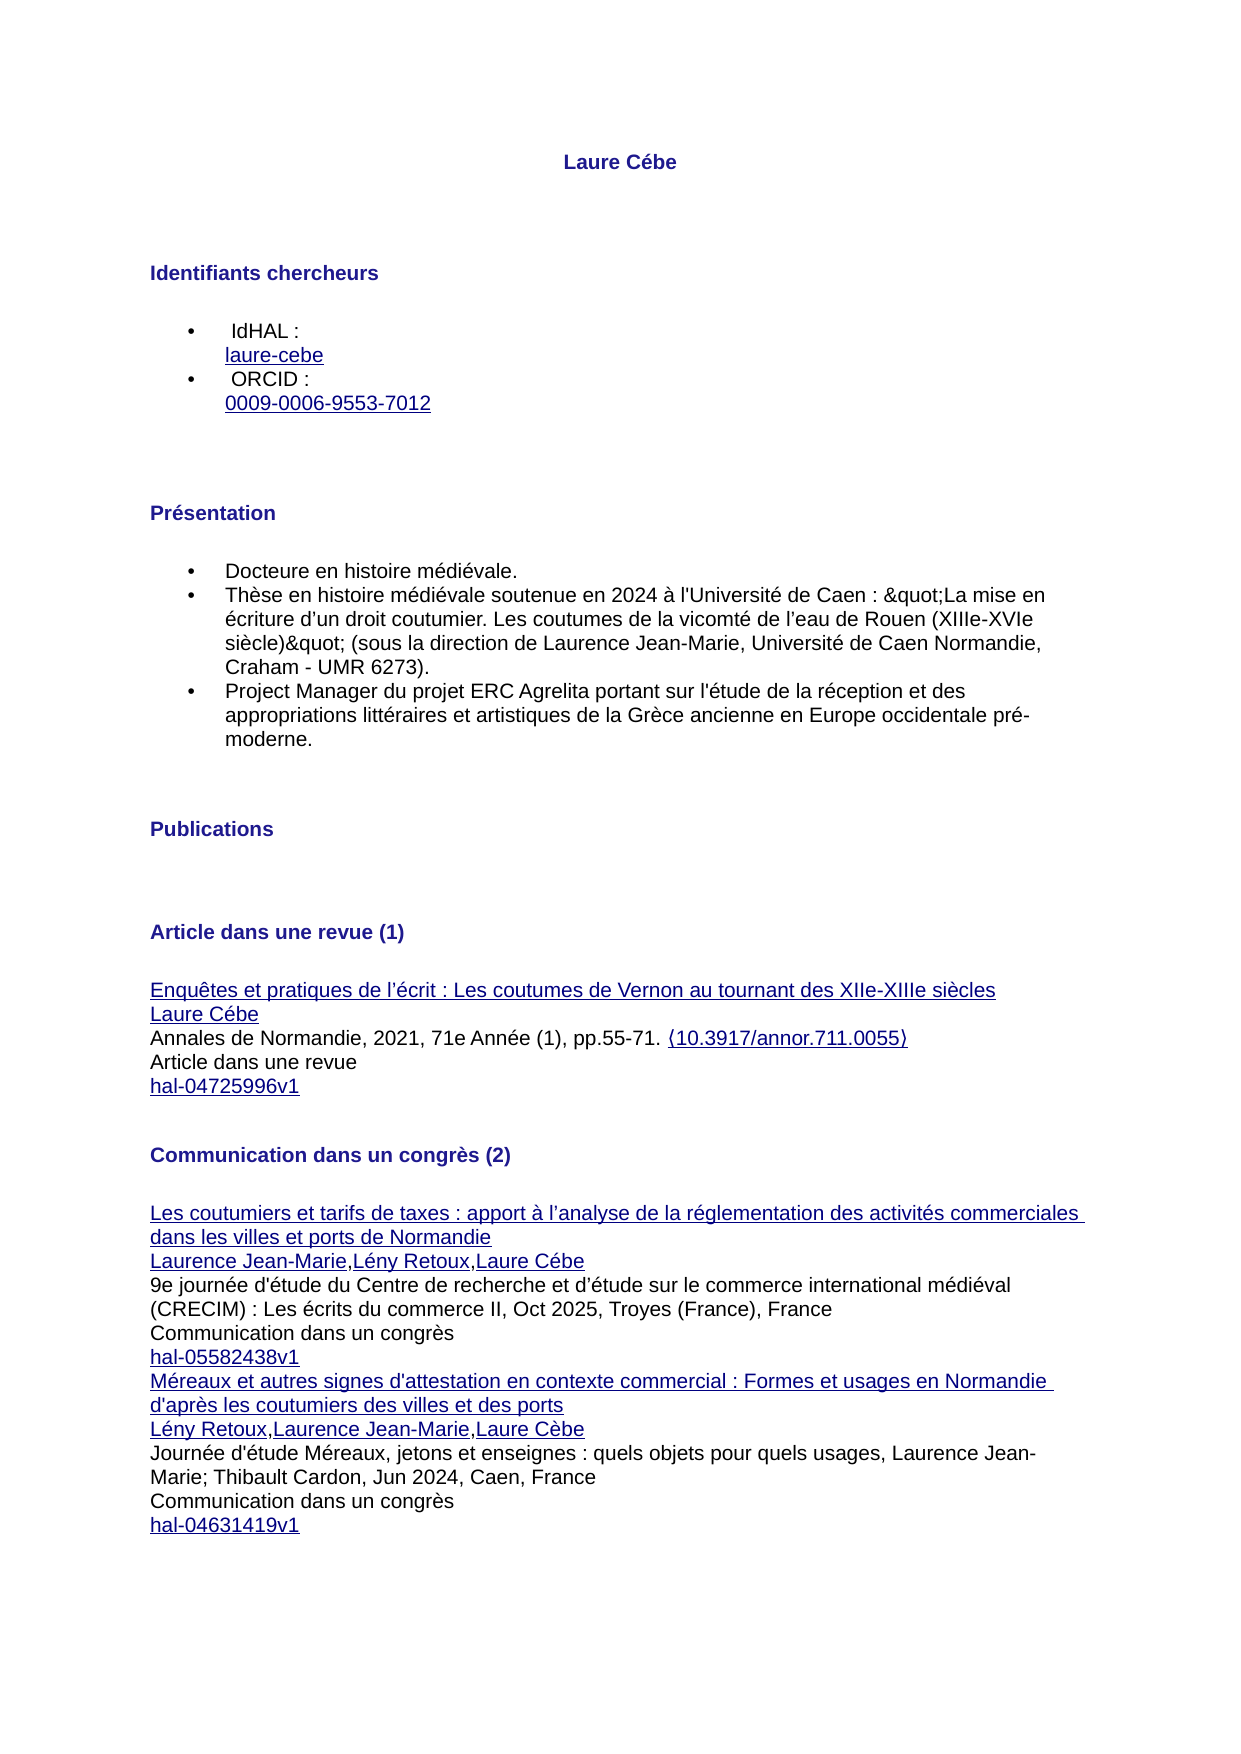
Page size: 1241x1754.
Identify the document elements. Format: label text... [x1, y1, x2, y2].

list ORCID : [187, 367, 1090, 391]
list Thèse en histoire médiévale soutenue en 2024 à l'Université de Caen : &quot;La mise en écriture d’un droit coutumier. Les coutumes de la vicomté de l’eau de Rouen (ΧΙΙΙe-ΧVΙe siècle)&quot; (sous la direction de Laurence Jean-Marie, Université de Caen Normandie, Craham - UMR 6273). [187, 583, 1090, 679]
subtitle Présentation [150, 501, 1090, 525]
subtitle Laure Cébe [150, 150, 1090, 174]
list Docteure en histoire médiévale. [187, 559, 1090, 583]
subtitle Communication dans un congrès (2) [150, 1143, 1090, 1167]
subtitle Publications [150, 817, 1090, 841]
list 0009-0006-9553-7012 [187, 391, 1090, 414]
table_cell Méreaux et autres signes d'attestation en contexte commercial : Formes et usages en Normandie d'après les coutumiers des villes et des ports Lény Retoux,Laurence Jean-Marie,Laure Cèbe Journée d'étude Méreaux, jetons et enseignes : quels objets pour quels usages, Laurence Jean-Marie; Thibault Cardon, Jun 2024, Caen, France Communication dans un congrès hal-04631419v1 [150, 1369, 1090, 1536]
subtitle Article dans une revue (1) [150, 920, 1090, 944]
list laure-cebe [187, 343, 1090, 367]
table_header Les coutumiers et tarifs de taxes : apport à l’analyse de la réglementation des activités commerciales dans les villes et ports de Normandie Laurence Jean-Marie,Lény Retoux,Laure Cébe 9e journée d'étude du Centre de recherche et d’étude sur le commerce international médiéval (CRECIM) : Les écrits du commerce II, Oct 2025, Troyes (France), France Communication dans un congrès hal-05582438v1 [150, 1201, 1090, 1369]
list Project Manager du projet ERC Agrelita portant sur l'étude de la réception et des appropriations littéraires et artistiques de la Grèce ancienne en Europe occidentale pré-moderne. [187, 679, 1090, 751]
subtitle Identifiants chercheurs [150, 260, 1090, 284]
list IdHAL : [187, 319, 1090, 343]
table_header Enquêtes et pratiques de l’écrit : Les coutumes de Vernon au tournant des XIIe-XIIIe siècles Laure Cébe Annales de Normandie, 2021, 71e Année (1), pp.55-71. ⟨10.3917/annor.711.0055⟩ Article dans une revue hal-04725996v1 [150, 978, 1090, 1098]
